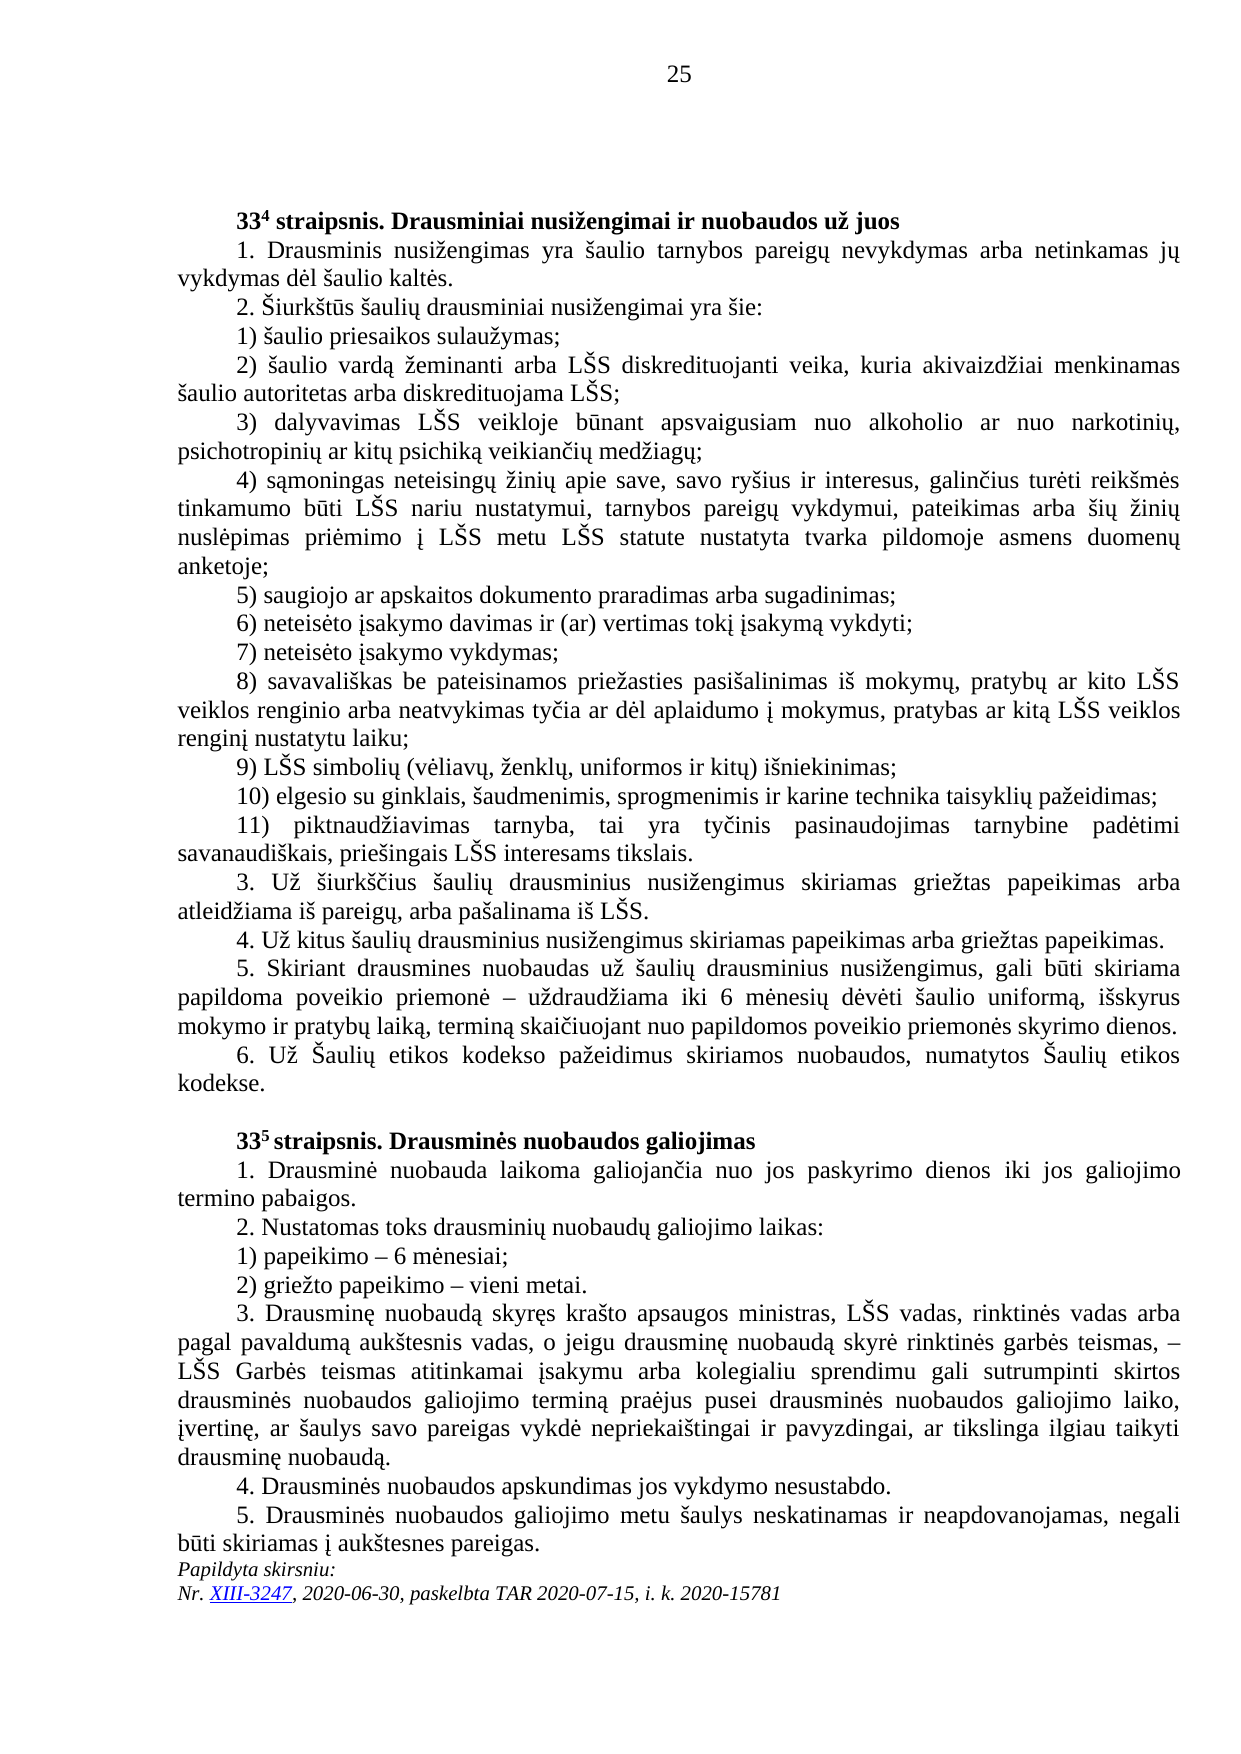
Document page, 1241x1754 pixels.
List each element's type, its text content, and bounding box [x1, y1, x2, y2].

text 334 straipsnis. Drausminiai nusižengimai ir nuobaudos už juos [177, 206, 1181, 235]
text 9) LŠS simbolių (vėliavų, ženklų, uniformos ir kitų) išniekinimas; [177, 752, 1181, 781]
text 3) dalyvavimas LŠS veikloje būnant apsvaigusiam nuo alkoholio ar nuo narkotinių, psichotropinių ar kitų psichiką veikiančių medžiagų; [177, 407, 1181, 465]
text 4. Drausminės nuobaudos apskundimas jos vykdymo nesustabdo. [177, 1471, 1181, 1500]
text 1) šaulio priesaikos sulaužymas; [177, 321, 1181, 350]
text 5. Skiriant drausmines nuobaudas už šaulių drausminius nusižengimus, gali būti skiriama papildoma poveikio priemonė – uždraudžiama iki 6 mėnesių dėvėti šaulio uniformą, išskyrus mokymo ir pratybų laiką, terminą skaičiuojant nuo papildomos poveikio priemonės skyrimo dienos. [177, 953, 1181, 1040]
text 2. Nustatomas toks drausminių nuobaudų galiojimo laikas: [177, 1212, 1181, 1241]
text 8) savavališkas be pateisinamos priežasties pasišalinimas iš mokymų, pratybų ar kito LŠS veiklos renginio arba neatvykimas tyčia ar dėl aplaidumo į mokymus, pratybas ar kitą LŠS veiklos renginį nustatytu laiku; [177, 666, 1181, 752]
text Nr. XIII-3247, 2020-06-30, paskelbta TAR 2020-07-15, i. k. 2020-15781 [177, 1581, 1181, 1605]
text 11) piktnaudžiavimas tarnyba, tai yra tyčinis pasinaudojimas tarnybine padėtimi savanaudiškais, priešingais LŠS interesams tikslais. [177, 810, 1181, 867]
text 2) šaulio vardą žeminanti arba LŠS diskredituojanti veika, kuria akivaizdžiai menkinamas šaulio autoritetas arba diskredituojama LŠS; [177, 350, 1181, 407]
text 1) papeikimo – 6 mėnesiai; [177, 1241, 1181, 1270]
text 10) elgesio su ginklais, šaudmenimis, sprogmenimis ir karine technika taisyklių pažeidimas; [177, 781, 1181, 810]
text 1. Drausminis nusižengimas yra šaulio tarnybos pareigų nevykdymas arba netinkamas jų vykdymas dėl šaulio kaltės. [177, 235, 1181, 292]
text 6) neteisėto įsakymo davimas ir (ar) vertimas tokį įsakymą vykdyti; [177, 608, 1181, 637]
text 5) saugiojo ar apskaitos dokumento praradimas arba sugadinimas; [177, 580, 1181, 608]
text 7) neteisėto įsakymo vykdymas; [177, 637, 1181, 666]
text 3. Už šiurkščius šaulių drausminius nusižengimus skiriamas griežtas papeikimas arba atleidžiama iš pareigų, arba pašalinama iš LŠS. [177, 867, 1181, 925]
text 6. Už Šaulių etikos kodekso pažeidimus skiriamos nuobaudos, numatytos Šaulių etikos kodekse. [177, 1040, 1181, 1097]
text 5. Drausminės nuobaudos galiojimo metu šaulys neskatinamas ir neapdovanojamas, negali būti skiriamas į aukštesnes pareigas. [177, 1500, 1181, 1557]
text 1. Drausminė nuobauda laikoma galiojančia nuo jos paskyrimo dienos iki jos galiojimo termino pabaigos. [177, 1155, 1181, 1212]
text 3. Drausminę nuobaudą skyręs krašto apsaugos ministras, LŠS vadas, rinktinės vadas arba pagal pavaldumą aukštesnis vadas, o jeigu drausminę nuobaudą skyrė rinktinės garbės teismas, – LŠS Garbės teismas atitinkamai įsakymu arba kolegialiu sprendimu gali sutrumpinti skirtos drausminės nuobaudos galiojimo terminą praėjus pusei drausminės nuobaudos galiojimo laiko, įvertinę, ar šaulys savo pareigas vykdė nepriekaištingai ir pavyzdingai, ar tikslinga ilgiau taikyti drausminę nuobaudą. [177, 1298, 1181, 1471]
text 4) sąmoningas neteisingų žinių apie save, savo ryšius ir interesus, galinčius turėti reikšmės tinkamumo būti LŠS nariu nustatymui, tarnybos pareigų vykdymui, pateikimas arba šių žinių nuslėpimas priėmimo į LŠS metu LŠS statute nustatyta tvarka pildomoje asmens duomenų anketoje; [177, 465, 1181, 580]
text 4. Už kitus šaulių drausminius nusižengimus skiriamas papeikimas arba griežtas papeikimas. [177, 925, 1181, 953]
text 335 straipsnis. Drausminės nuobaudos galiojimas [177, 1126, 1181, 1155]
text 2) griežto papeikimo – vieni metai. [177, 1270, 1181, 1298]
text 2. Šiurkštūs šaulių drausminiai nusižengimai yra šie: [177, 292, 1181, 321]
text Papildyta skirsniu: [177, 1557, 1181, 1581]
